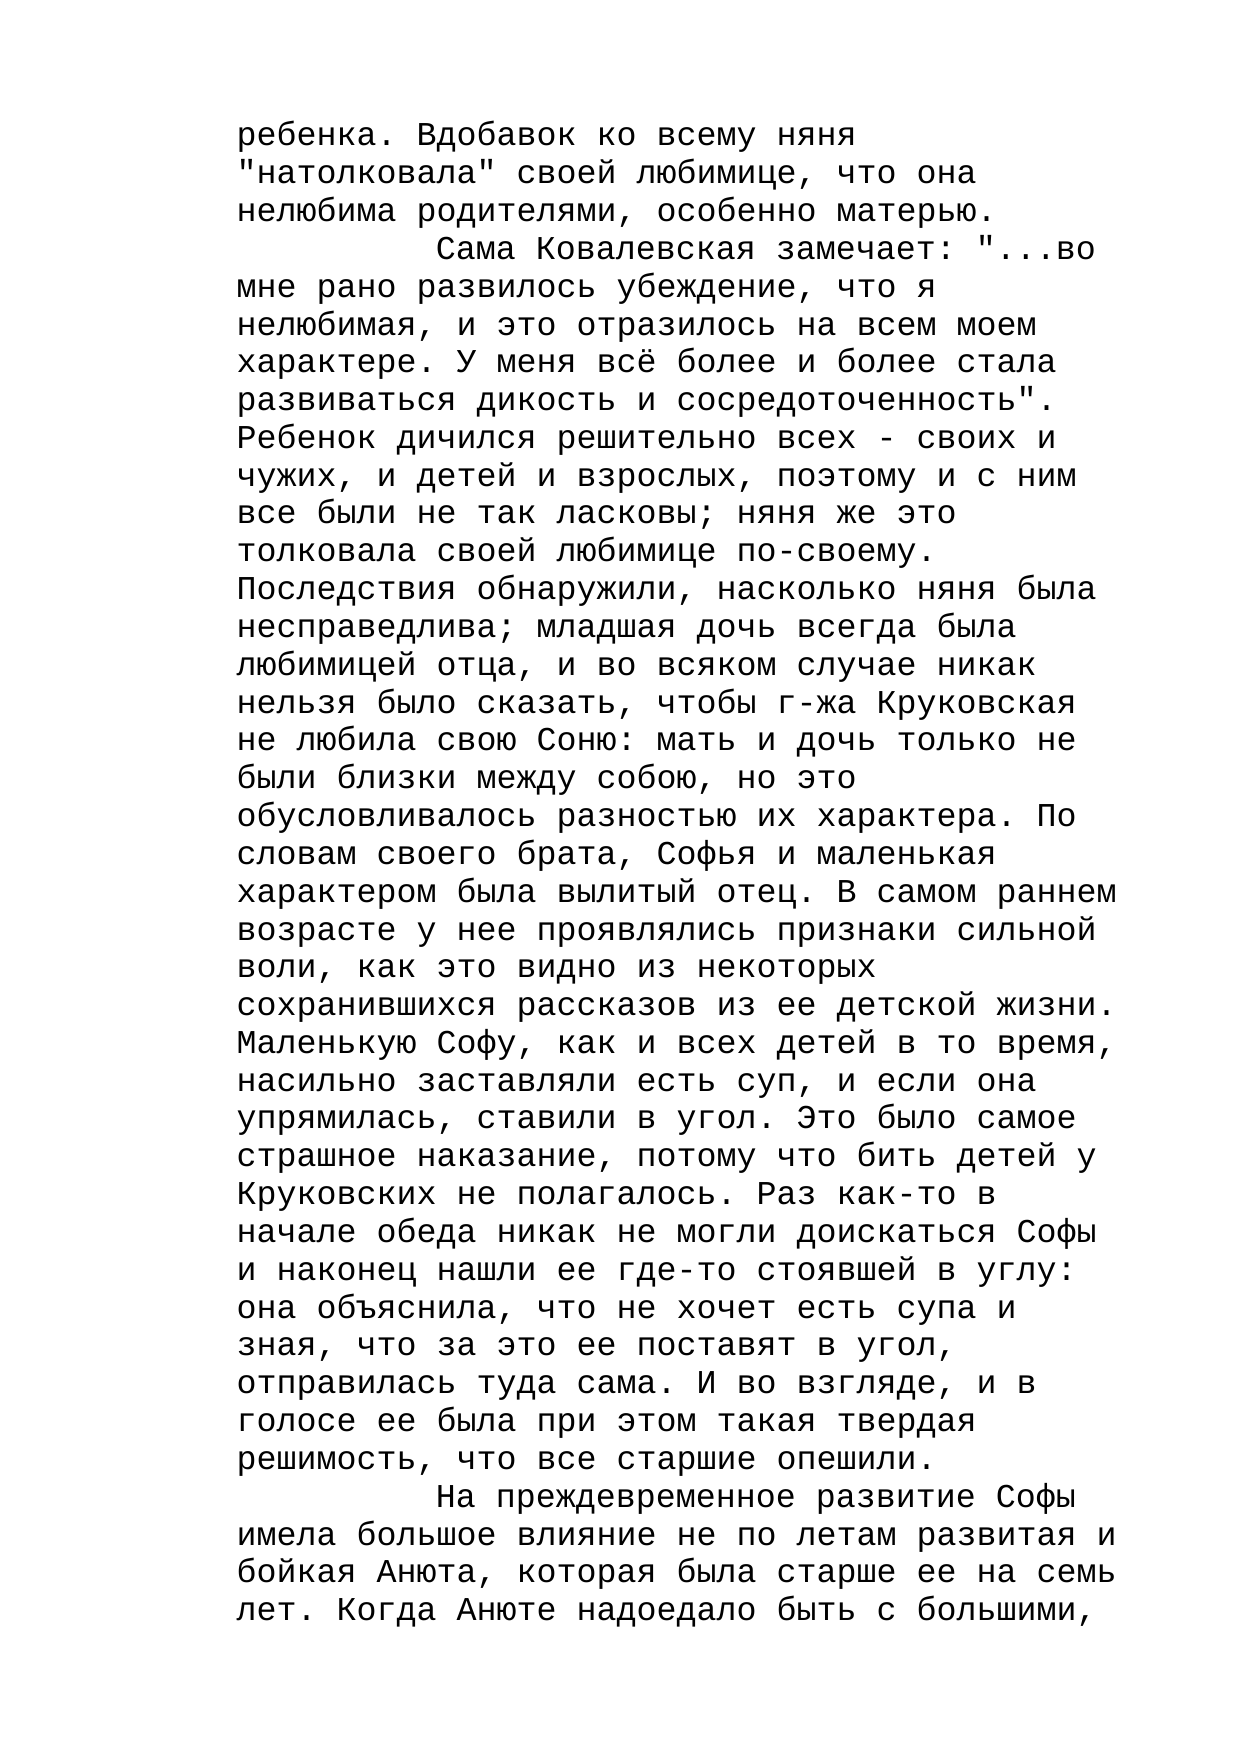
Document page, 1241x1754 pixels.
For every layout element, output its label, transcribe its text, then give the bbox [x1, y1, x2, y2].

text Сама Ковалевская замечает: "...во мне рано развилось убеждение, что я нелюбимая, и это отразилось на всем моем характере. У меня всё более и более стала развиваться дикость и сосредоточенность". Ребенок дичился решительно всех - своих и чужих, и детей и взрослых, поэтому и с ним все были не так ласковы; няня же это толковала своей любимице по-своему. Последствия обнаружили, насколько няня была несправедлива; младшая дочь всегда была любимицей отца, и во всяком случае никак нельзя было сказать, чтобы г-жа Круковская не любила свою Соню: мать и дочь только не были близки между собою, но это обусловливалось разностью их характера. По словам своего брата, Софья и маленькая характером была вылитый отец. В самом раннем возрасте у нее проявлялись признаки сильной воли, как это видно из некоторых сохранившихся рассказов из ее детской жизни. Маленькую Софу, как и всех детей в то время, насильно заставляли есть суп, и если она упрямилась, ставили в угол. Это было самое страшное наказание, потому что бить детей у Круковских не полагалось. Раз как-то в начале обеда никак не могли доискаться Софы и наконец нашли ее где-то стоявшей в углу: она объяснила, что не хочет есть супа и зная, что за это ее поставят в угол, отправилась туда сама. И во взгляде, и в голосе ее была при этом такая твердая решимость, что все старшие опешили. [236, 232, 1122, 1479]
text ребенка. Вдобавок ко всему няня "натолковала" своей любимице, что она нелюбима родителями, особенно матерью. [236, 118, 1122, 232]
text На преждевременное развитие Софы имела большое влияние не по летам развитая и бойкая Анюта, которая была старше ее на семь лет. Когда Анюте надоедало быть с большими, [236, 1479, 1122, 1631]
